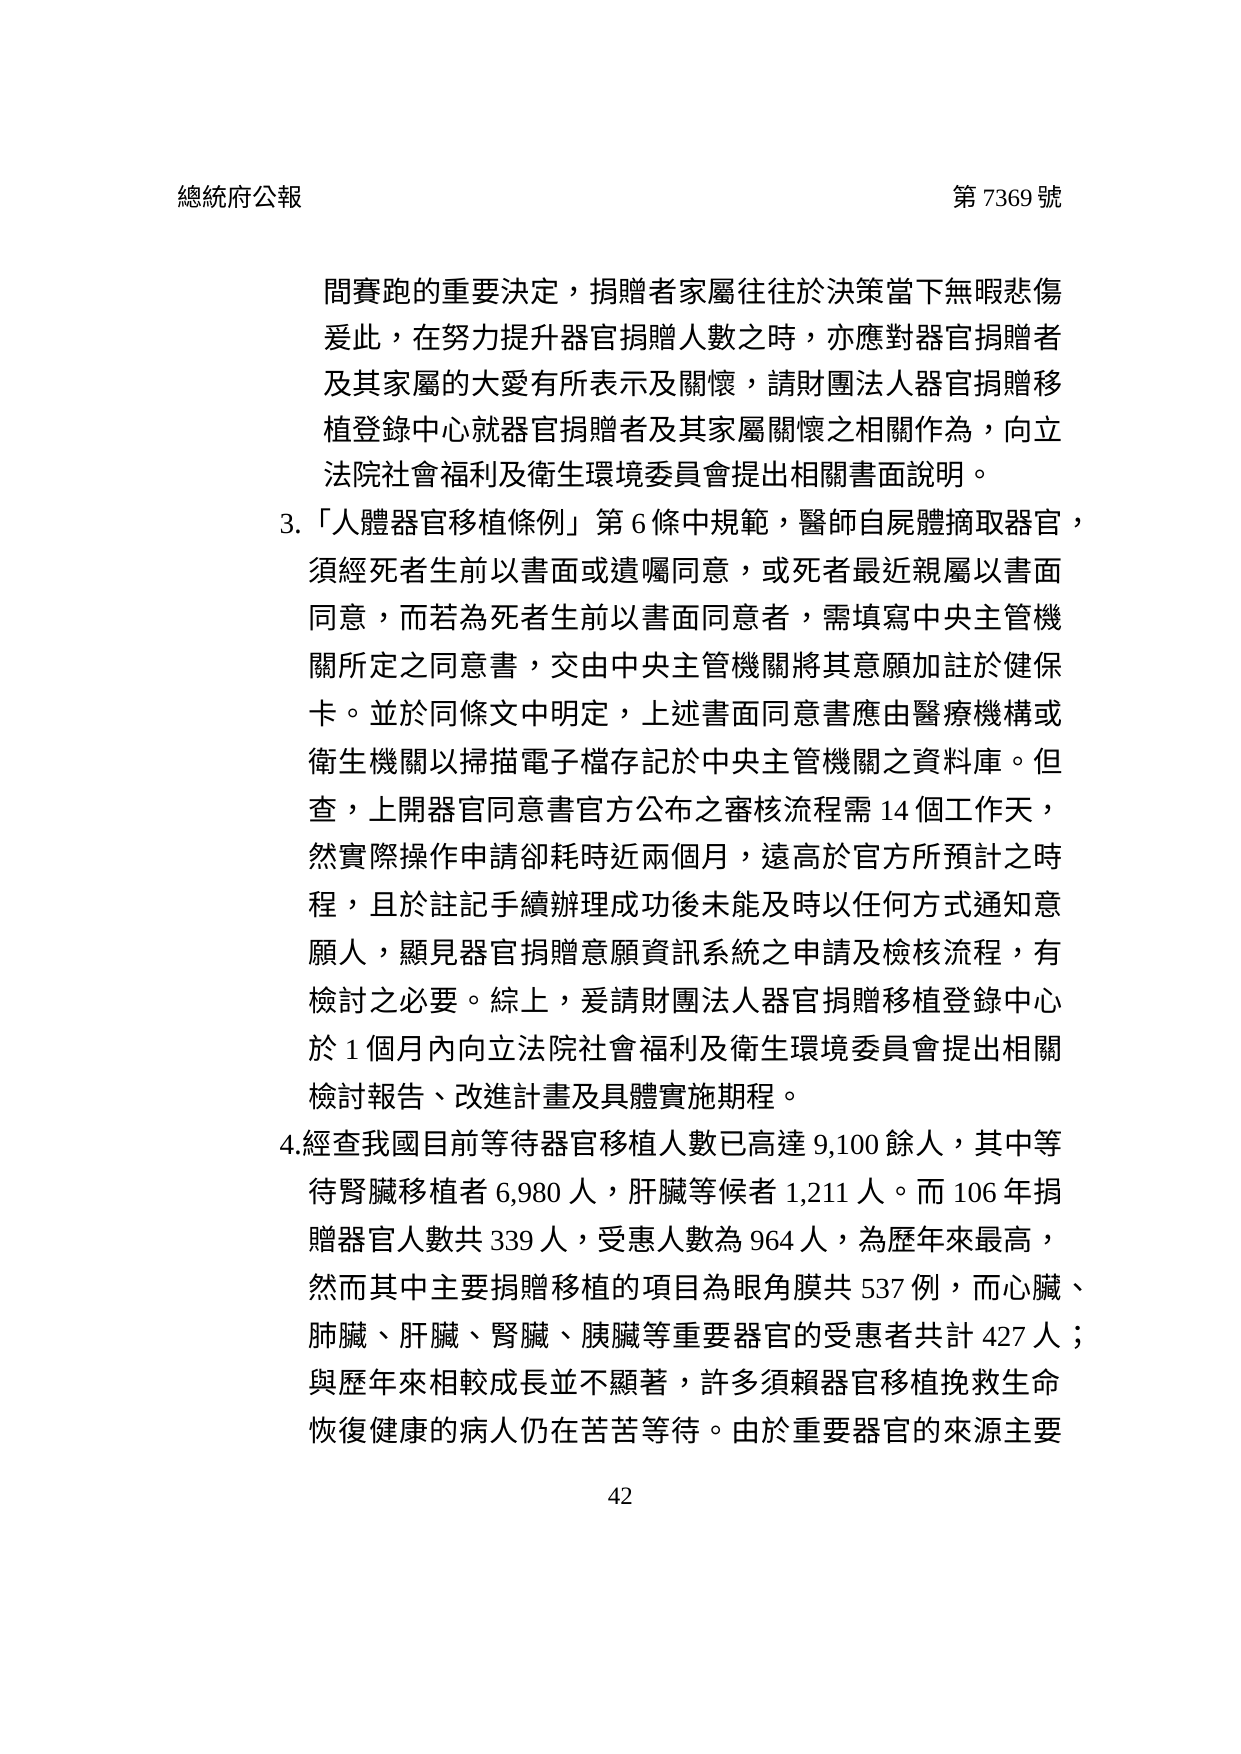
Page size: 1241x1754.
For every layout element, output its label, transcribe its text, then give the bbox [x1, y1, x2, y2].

text 3.「人體器官移植條例」第6條中規範，醫師自屍體摘取器官，須經死者生前以書面或遺囑同意，或死者最近親屬以書面同意，而若為死者生前以書面同意者，需填寫中央主管機關所定之同意書，交由中央主管機關將其意願加註於健保卡。並於同條文中明定，上述書面同意書應由醫療機構或衛生機關以掃描電子檔存記於中央主管機關之資料庫。但查，上開器官同意書官方公布之審核流程需14個工作天，然實際操作申請卻耗時近兩個月，遠高於官方所預計之時程，且於註記手續辦理成功後未能及時以任何方式通知意願人，顯見器官捐贈意願資訊系統之申請及檢核流程，有檢討之必要。綜上，爰請財團法人器官捐贈移植登錄中心於1個月內向立法院社會福利及衛生環境委員會提出相關檢討報告、改進計畫及具體實施期程。 [279, 495, 1063, 1117]
text 成就器官捐贈是極需愛心與勇氣的決定，器官捐贈者家屬是器官捐贈精神的實踐者，沒有器官捐贈者及其家屬的大愛喜捨，諸多生命垂危的重症病患將無法獲得移植重生的機會。多數捐贈者家屬在完成捐贈之後因痛失親人，皆常面臨複雜性悲傷的困境，惟礙於器官捐贈是一項與時間賽跑的重要決定，捐贈者家屬往往於決策當下無暇悲傷。爰此，在努力提升器官捐贈人數之時，亦應對器官捐贈者及其家屬的大愛有所表示及關懷，請財團法人器官捐贈移植登錄中心就器官捐贈者及其家屬關懷之相關作為，向立法院社會福利及衛生環境委員會提出相關書面說明。 [323, 266, 1063, 495]
text 4.經查我國目前等待器官移植人數已高達9,100餘人，其中等待腎臟移植者6,980人，肝臟等候者1,211人。而106年捐贈器官人數共339人，受惠人數為964人，為歷年來最高，然而其中主要捐贈移植的項目為眼角膜共537例，而心臟、肺臟、肝臟、腎臟、胰臟等重要器官的受惠者共計427人；與歷年來相較成長並不顯著，許多須賴器官移植挽救生命、恢復健康的病人仍在苦苦等待。由於重要器官的來源主要為腦死病人，且多肇因於意外事故或突發性疾病所致，病人家屬在面臨此一突然且重大的變故衝擊時，要考慮器官捐贈實屬不易。且器官捐贈是與時間賽跑、分秒必爭的工作，有賴醫護人員細心耐心的勸募與協助方能完成。 [279, 1117, 1063, 1451]
